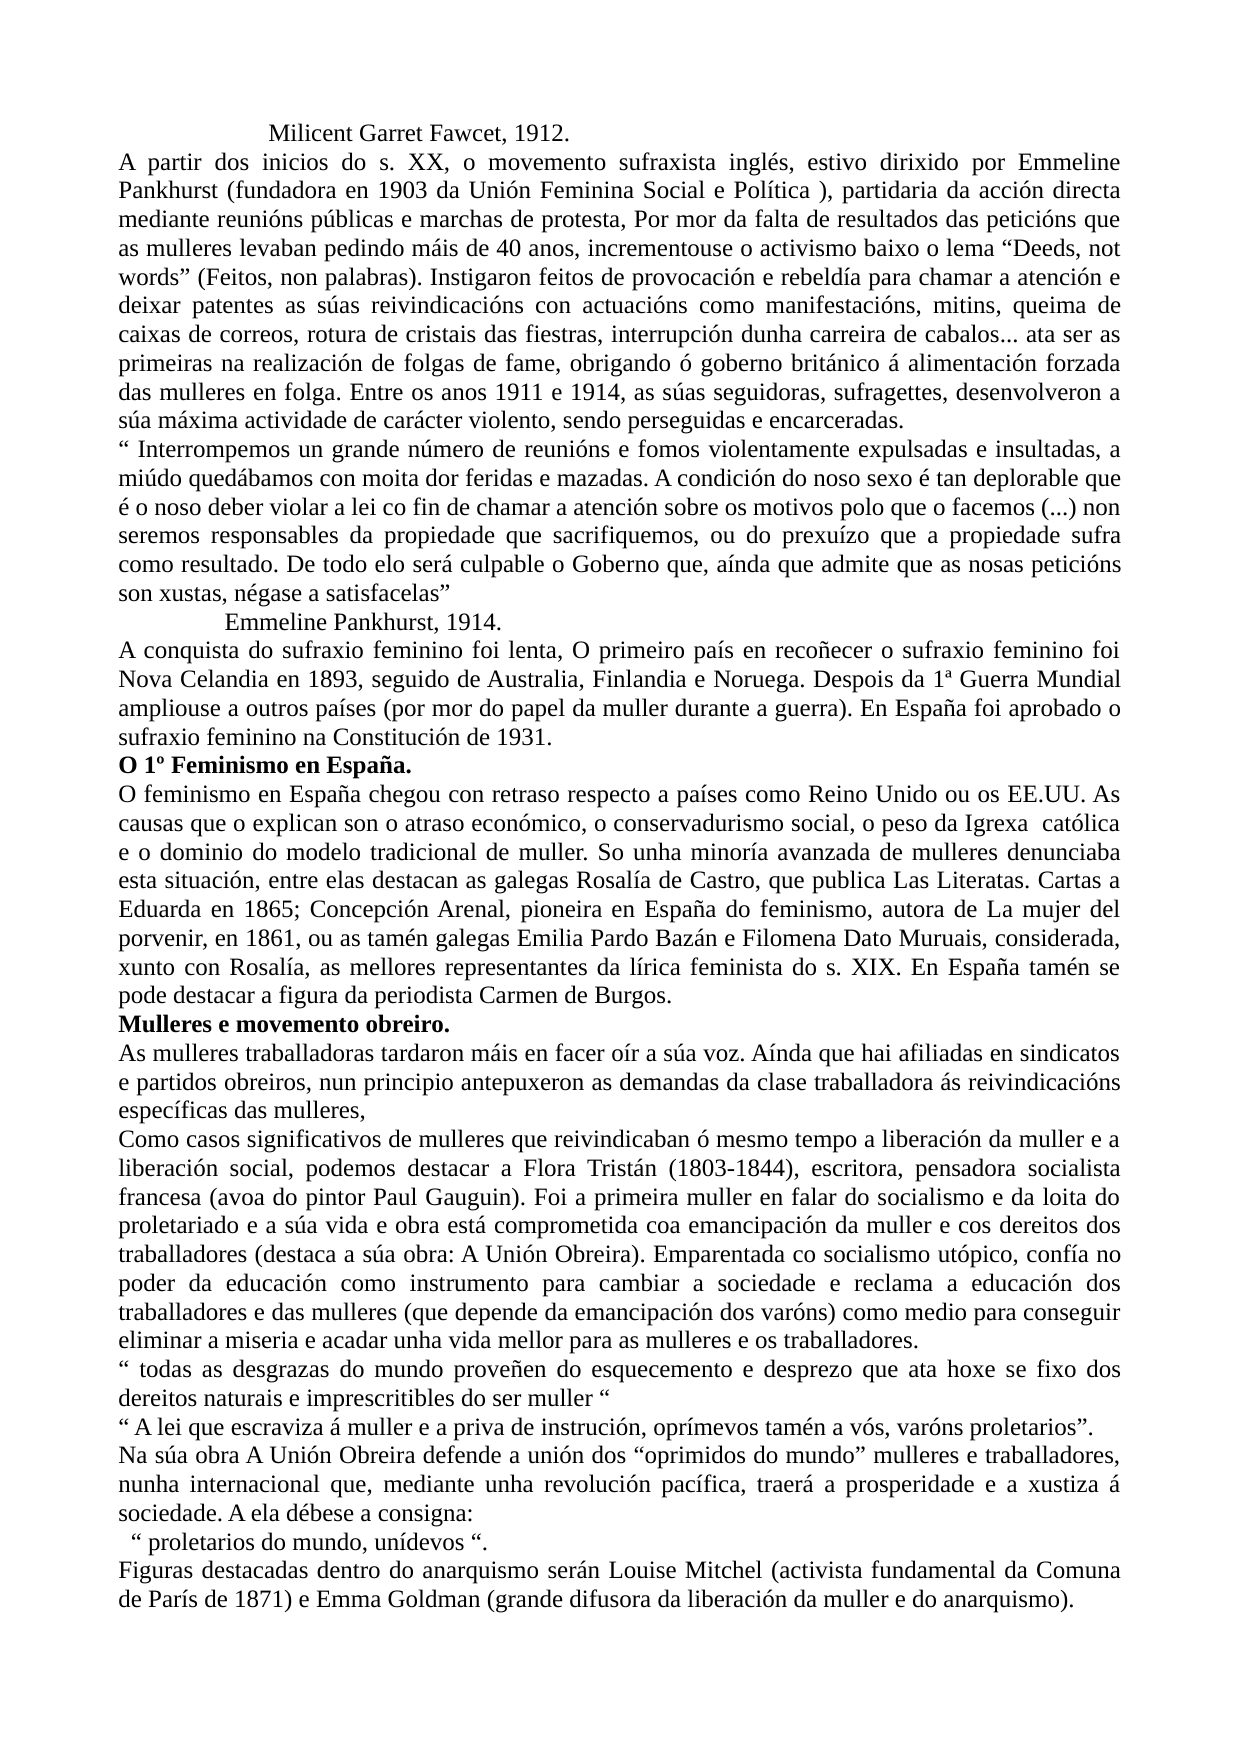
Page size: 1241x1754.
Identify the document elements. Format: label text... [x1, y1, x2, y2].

text As mulleres traballadoras tardaron máis en facer oír a súa voz. Aínda que hai afiliadas en sindicatos e partidos obreiros, nun principio antepuxeron as demandas da clase traballadora ás reivindicacións específicas das mulleres, [118, 1038, 1122, 1124]
text Emmeline Pankhurst, 1914. [118, 607, 1122, 636]
text “ A lei que escraviza á muller e a priva de instrución, oprímevos tamén a vós, varóns proletarios”. [118, 1412, 1122, 1441]
text A partir dos inicios do s. XX, o movemento sufraxista inglés, estivo dirixido por Emmeline Pankhurst (fundadora en 1903 da Unión Feminina Social e Política ), partidaria da acción directa mediante reunións públicas e marchas de protesta, Por mor da falta de resultados das peticións que as mulleres levaban pedindo máis de 40 anos, incrementouse o activismo baixo o lema “Deeds, not words” (Feitos, non palabras). Instigaron feitos de provocación e rebeldía para chamar a atención e deixar patentes as súas reivindicacións con actuacións como manifestacións, mitins, queima de caixas de correos, rotura de cristais das fiestras, interrupción dunha carreira de cabalos... ata ser as primeiras na realización de folgas de fame, obrigando ó goberno británico á alimentación forzada das mulleres en folga. Entre os anos 1911 e 1914, as súas seguidoras, sufragettes, desenvolveron a súa máxima actividade de carácter violento, sendo perseguidas e encarceradas. [118, 147, 1122, 434]
text Mulleres e movemento obreiro. [118, 1009, 1122, 1038]
text Na súa obra A Unión Obreira defende a unión dos “oprimidos do mundo” mulleres e traballadores, nunha internacional que, mediante unha revolución pacífica, traerá a prosperidade e a xustiza á sociedade. A ela débese a consigna: [118, 1441, 1122, 1527]
text “ todas as desgrazas do mundo proveñen do esquecemento e desprezo que ata hoxe se fixo dos dereitos naturais e imprescritibles do ser muller “ [118, 1354, 1122, 1412]
text O 1º Feminismo en España. [118, 751, 1122, 779]
text “ Interrompemos un grande número de reunións e fomos violentamente expulsadas e insultadas, a miúdo quedábamos con moita dor feridas e mazadas. A condición do noso sexo é tan deplorable que é o noso deber violar a lei co fin de chamar a atención sobre os motivos polo que o facemos (...) non seremos responsables da propiedade que sacrifiquemos, ou do prexuízo que a propiedade sufra como resultado. De todo elo será culpable o Goberno que, aínda que admite que as nosas peticións son xustas, négase a satisfacelas” [118, 434, 1122, 607]
text A conquista do sufraxio feminino foi lenta, O primeiro país en recoñecer o sufraxio feminino foi Nova Celandia en 1893, seguido de Australia, Finlandia e Noruega. Despois da 1ª Guerra Mundial ampliouse a outros países (por mor do papel da muller durante a guerra). En España foi aprobado o sufraxio feminino na Constitución de 1931. [118, 636, 1122, 751]
text Milicent Garret Fawcet, 1912. [118, 118, 1122, 147]
text Como casos significativos de mulleres que reivindicaban ó mesmo tempo a liberación da muller e a liberación social, podemos destacar a Flora Tristán (1803-1844), escritora, pensadora socialista francesa (avoa do pintor Paul Gauguin). Foi a primeira muller en falar do socialismo e da loita do proletariado e a súa vida e obra está comprometida coa emancipación da muller e cos dereitos dos traballadores (destaca a súa obra: A Unión Obreira). Emparentada co socialismo utópico, confía no poder da educación como instrumento para cambiar a sociedade e reclama a educación dos traballadores e das mulleres (que depende da emancipación dos varóns) como medio para conseguir eliminar a miseria e acadar unha vida mellor para as mulleres e os traballadores. [118, 1124, 1122, 1354]
text “ proletarios do mundo, unídevos “. [118, 1527, 1122, 1556]
text Figuras destacadas dentro do anarquismo serán Louise Mitchel (activista fundamental da Comuna de París de 1871) e Emma Goldman (grande difusora da liberación da muller e do anarquismo). [118, 1556, 1122, 1613]
text O feminismo en España chegou con retraso respecto a países como Reino Unido ou os EE.UU. As causas que o explican son o atraso económico, o conservadurismo social, o peso da Igrexa católica e o dominio do modelo tradicional de muller. So unha minoría avanzada de mulleres denunciaba esta situación, entre elas destacan as galegas Rosalía de Castro, que publica Las Literatas. Cartas a Eduarda en 1865; Concepción Arenal, pioneira en España do feminismo, autora de La mujer del porvenir, en 1861, ou as tamén galegas Emilia Pardo Bazán e Filomena Dato Muruais, considerada, xunto con Rosalía, as mellores representantes da lírica feminista do s. XIX. En España tamén se pode destacar a figura da periodista Carmen de Burgos. [118, 779, 1122, 1009]
